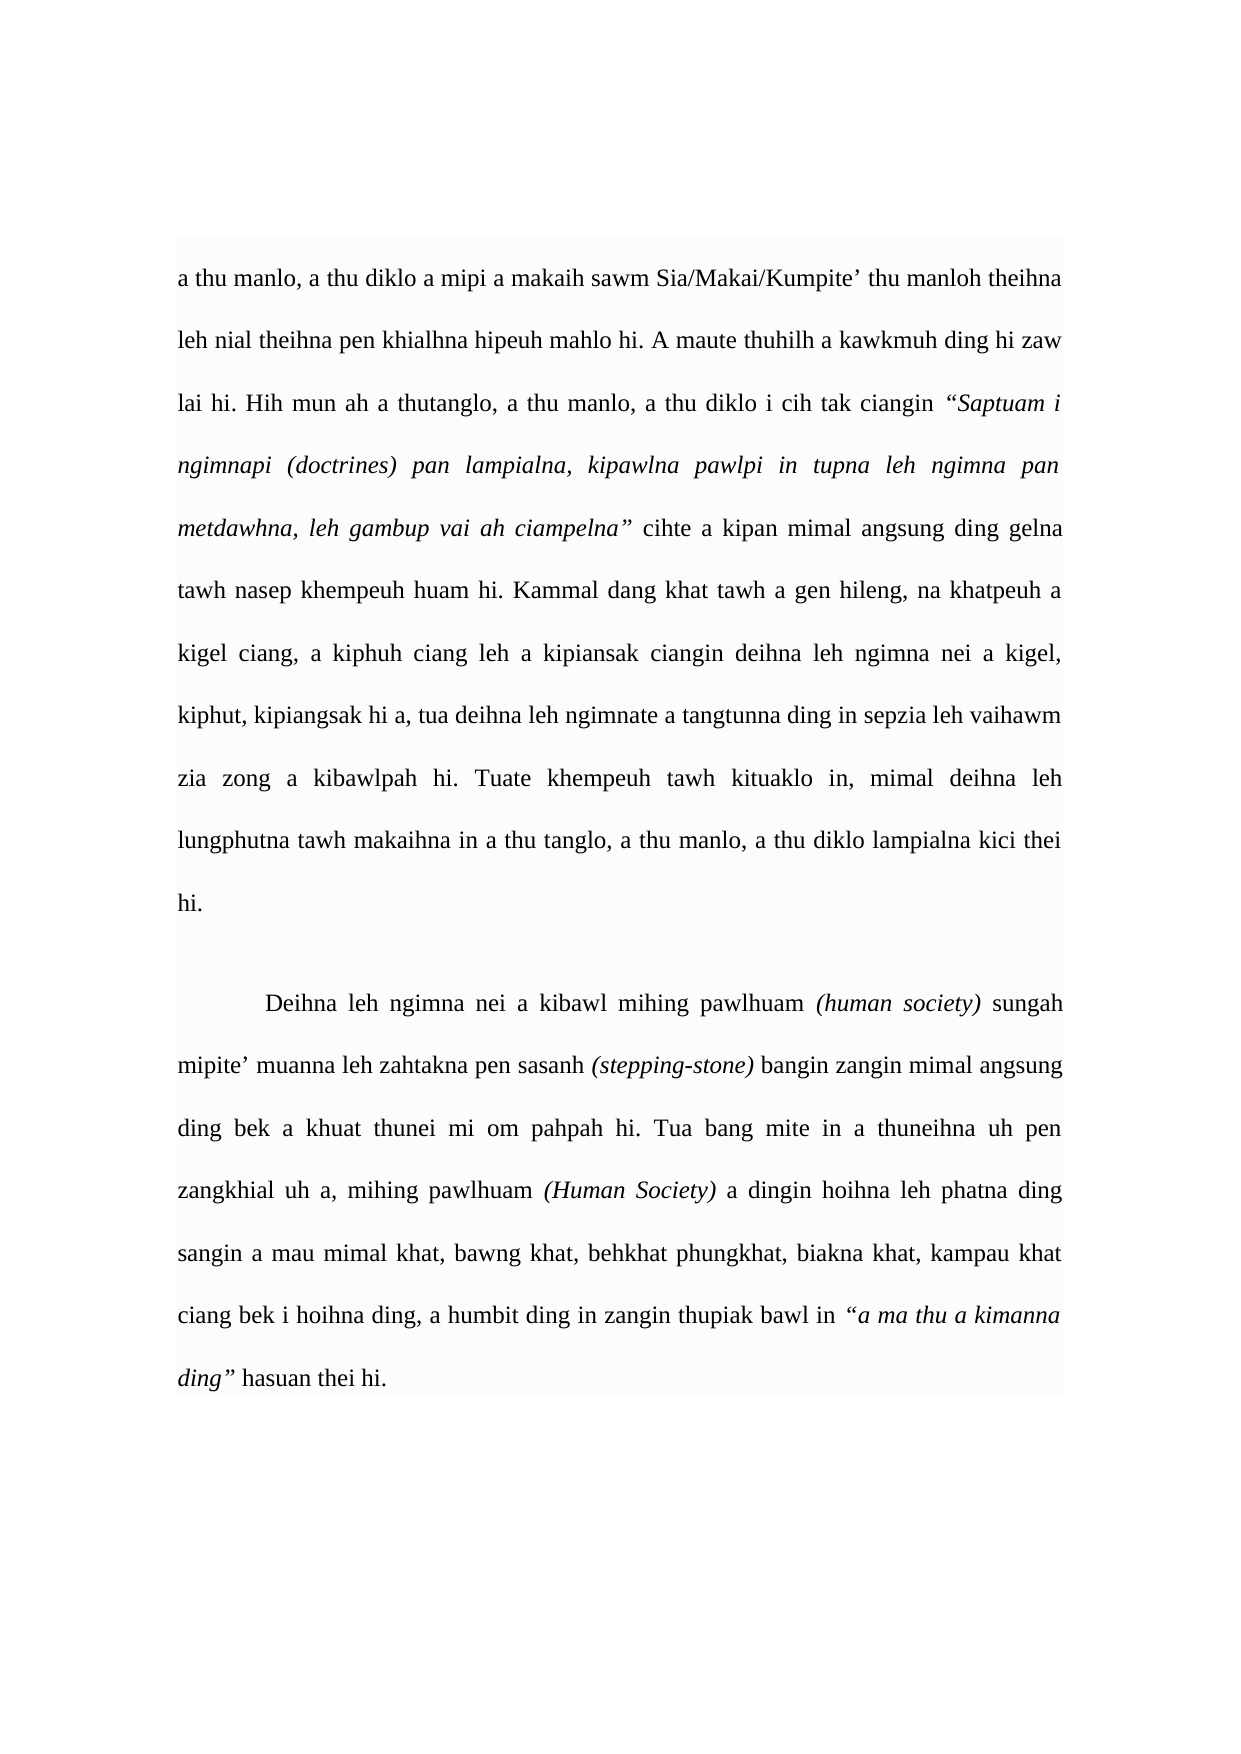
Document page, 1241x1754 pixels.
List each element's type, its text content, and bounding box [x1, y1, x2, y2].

text Deihna leh ngimna nei a kibawl mihing pawlhuam (human society) sungah mipite’ muanna leh zahtakna pen sasanh (stepping-stone) bangin zangin mimal angsung ding bek a khuat thunei mi om pahpah hi. Tua bang mite in a thuneihna uh pen zangkhial uh a, mihing pawlhuam (Human Society) a dingin hoihna leh phatna ding sangin a mau mimal khat, bawng khat, behkhat phungkhat, biakna khat, kampau khat ciang bek i hoihna ding, a humbit ding in zangin thupiak bawl in “a ma thu a kimanna ding” hasuan thei hi. [177, 961, 1063, 1398]
text a thu manlo, a thu diklo a mipi a makaih sawm Sia/Makai/Kumpite’ thu manloh theihna leh nial theihna pen khialhna hipeuh mahlo hi. A maute thuhilh a kawkmuh ding hi zaw lai hi. Hih mun ah a thutanglo, a thu manlo, a thu diklo i cih tak ciangin “Saptuam i ngimnapi (doctrines) pan lampialna, kipawlna pawlpi in tupna leh ngimna pan metdawhna, leh gambup vai ah ciampelna” cihte a kipan mimal angsung ding gelna tawh nasep khempeuh huam hi. Kammal dang khat tawh a gen hileng, na khatpeuh a kigel ciang, a kiphuh ciang leh a kipiansak ciangin deihna leh ngimna nei a kigel, kiphut, kipiangsak hi a, tua deihna leh ngimnate a tangtunna ding in sepzia leh vaihawm zia zong a kibawlpah hi. Tuate khempeuh tawh kituaklo in, mimal deihna leh lungphutna tawh makaihna in a thu tanglo, a thu manlo, a thu diklo lampialna kici thei hi. [177, 236, 1063, 923]
